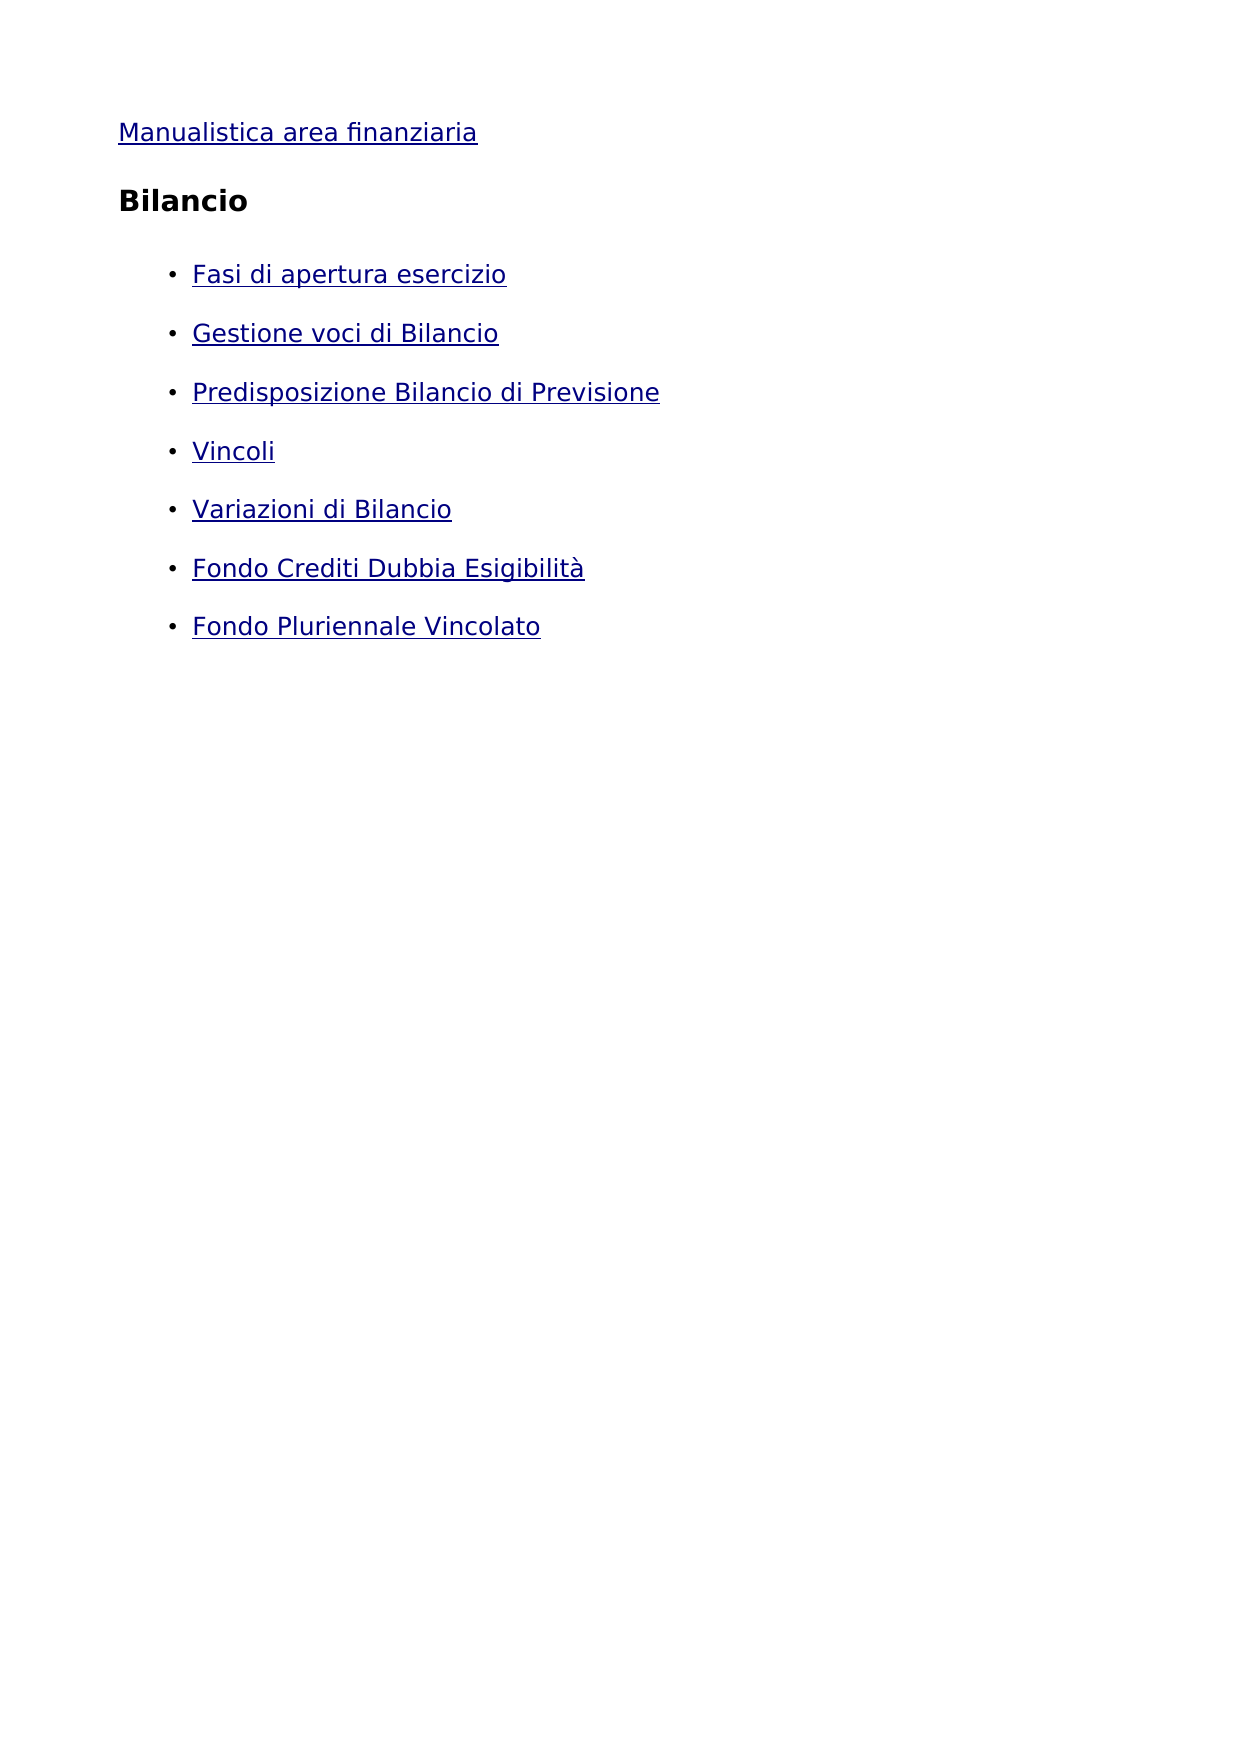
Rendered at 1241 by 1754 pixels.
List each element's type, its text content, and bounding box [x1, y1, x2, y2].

list Predisposizione Bilancio di Previsione [177, 378, 1122, 407]
list Gestione voci di Bilancio [177, 319, 1122, 348]
list Variazioni di Bilancio [177, 495, 1122, 524]
list Vincoli [177, 437, 1122, 466]
text Manualistica area finanziaria [118, 118, 1122, 147]
subtitle Bilancio [118, 185, 1122, 219]
list Fasi di apertura esercizio [177, 261, 1122, 290]
list Fondo Pluriennale Vincolato [177, 613, 1122, 642]
list Fondo Crediti Dubbia Esigibilità [177, 554, 1122, 583]
